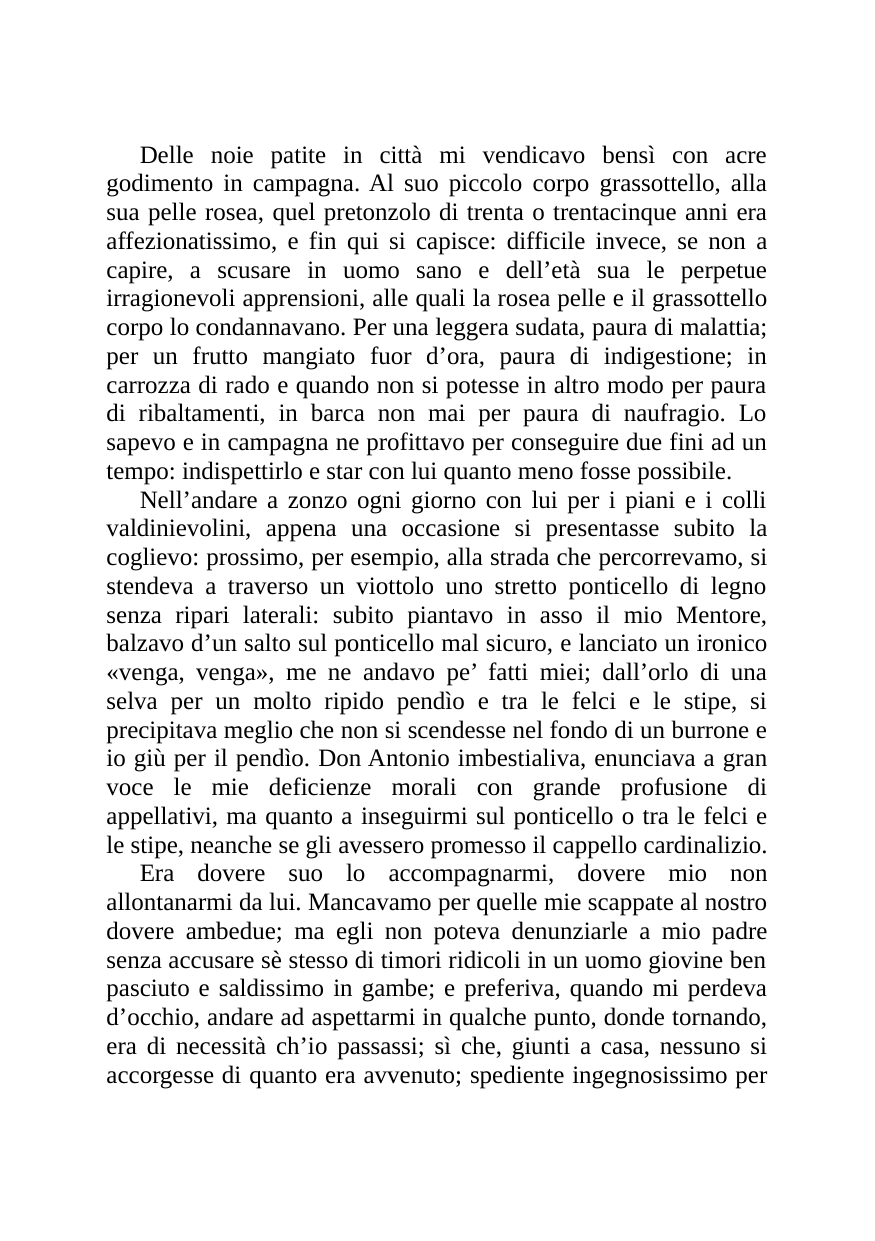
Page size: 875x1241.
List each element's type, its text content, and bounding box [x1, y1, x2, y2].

text Delle noie patite in città mi vendicavo bensì con acre godimento in campagna. Al suo piccolo corpo grassottello, alla sua pelle rosea, quel pretonzolo di trenta o trentacinque anni era affezionatissimo, e fin qui si capisce: difficile invece, se non a capire, a scusare in uomo sano e dell’età sua le perpetue irragionevoli apprensioni, alle quali la rosea pelle e il grassottello corpo lo condannavano. Per una leggera sudata, paura di malattia; per un frutto mangiato fuor d’ora, paura di indigestione; in carrozza di rado e quando non si potesse in altro modo per paura di ribaltamenti, in barca non mai per paura di naufragio. Lo sapevo e in campagna ne profittavo per conseguire due fini ad un tempo: indispettirlo e star con lui quanto meno fosse possibile. [106, 140, 768, 485]
text Nell’andare a zonzo ogni giorno con lui per i piani e i colli valdinievolini, appena una occasione si presentasse subito la coglievo: prossimo, per esempio, alla strada che percorrevamo, si stendeva a traverso un viottolo uno stretto ponticello di legno senza ripari laterali: subito piantavo in asso il mio Mentore, balzavo d’un salto sul ponticello mal sicuro, e lanciato un ironico «venga, venga», me ne andavo pe’ fatti miei; dall’orlo di una selva per un molto ripido pendìo e tra le felci e le stipe, si precipitava meglio che non si scendesse nel fondo di un burrone e io giù per il pendìo. Don Antonio imbestialiva, enunciava a gran voce le mie deficienze morali con grande profusione di appellativi, ma quanto a inseguirmi sul ponticello o tra le felci e le stipe, neanche se gli avessero promesso il cappello cardinalizio. [106, 485, 768, 858]
text Era dovere suo lo accompagnarmi, dovere mio non allontanarmi da lui. Mancavamo per quelle mie scappate al nostro dovere ambedue; ma egli non poteva denunziarle a mio padre senza accusare sè stesso di timori ridicoli in un uomo giovine ben pasciuto e saldissimo in gambe; e preferiva, quando mi perdeva d’occhio, andare ad aspettarmi in qualche punto, donde tornando, era di necessità ch’io passassi; sì che, giunti a casa, nessuno si accorgesse di quanto era avvenuto; spediente ingegnosissimo per [106, 858, 768, 1088]
